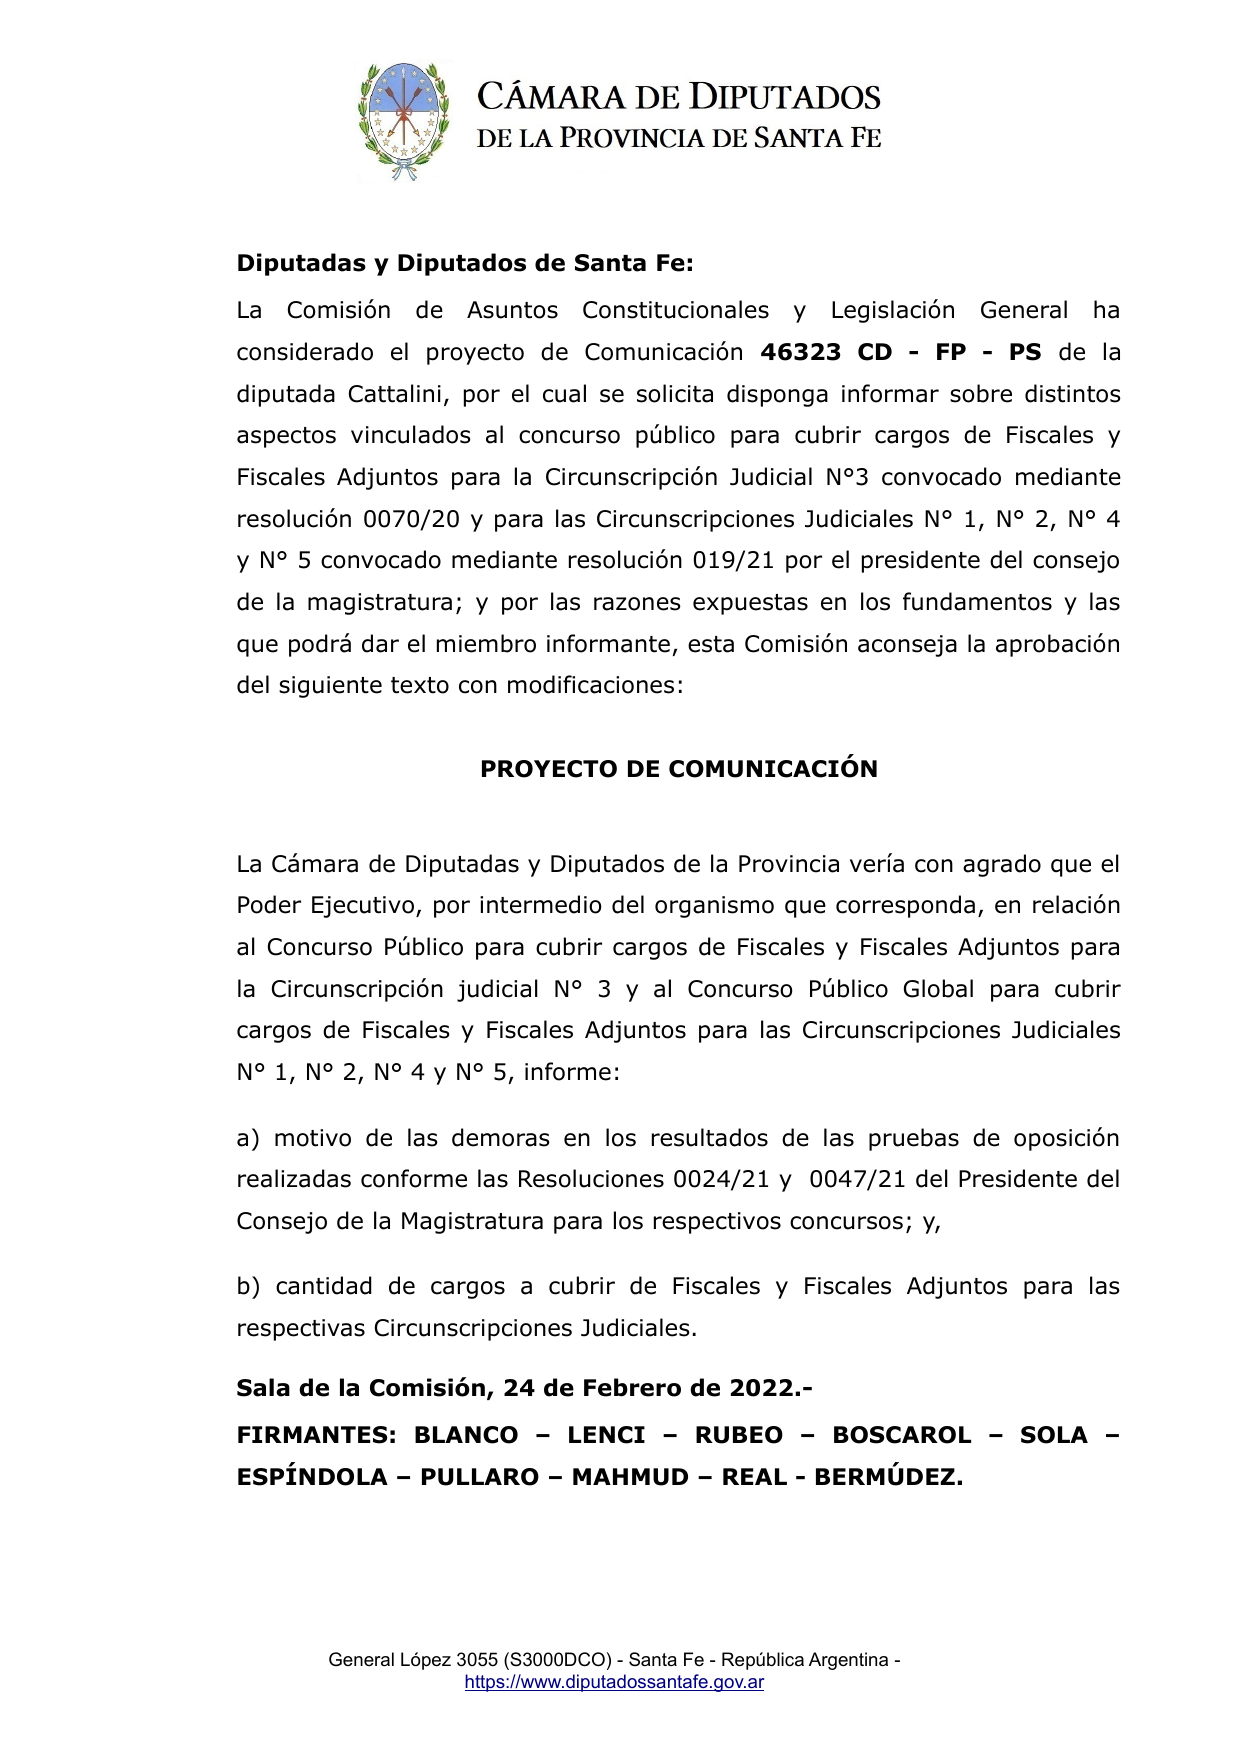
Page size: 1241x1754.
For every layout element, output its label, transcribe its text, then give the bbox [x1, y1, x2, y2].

text b) cantidad de cargos a cubrir de Fiscales y Fiscales Adjuntos para las respectivas Circunscripciones Judiciales. [236, 1272, 1122, 1341]
text La Cámara de Diputadas y Diputados de la Provincia vería con agrado que el Poder Ejecutivo, por intermedio del organismo que corresponda, en relación al Concurso Público para cubrir cargos de Fiscales y Fiscales Adjuntos para la Circunscripción judicial N° 3 y al Concurso Público Global para cubrir cargos de Fiscales y Fiscales Adjuntos para las Circunscripciones Judiciales N° 1, N° 2, N° 4 y N° 5, informe: [236, 849, 1122, 1085]
text La Comisión de Asuntos Constitucionales y Legislación General ha considerado el proyecto de Comunicación 46323 CD - FP - PS de la diputada Cattalini, por el cual se solicita disponga informar sobre distintos aspectos vinculados al concurso público para cubrir cargos de Fiscales y Fiscales Adjuntos para la Circunscripción Judicial N°3 convocado mediante resolución 0070/20 y para las Circunscripciones Judiciales N° 1, N° 2, N° 4 y N° 5 convocado mediante resolución 019/21 por el presidente del consejo de la magistratura; y por las razones expuestas en los fundamentos y las que podrá dar el miembro informante, esta Comisión aconseja la aprobación del siguiente texto con modificaciones: [236, 296, 1122, 698]
text FIRMANTES: BLANCO – LENCI – RUBEO – BOSCAROL – SOLA – ESPÍNDOLA – PULLARO – MAHMUD – REAL - BERMÚDEZ. [236, 1421, 1122, 1490]
picture [354, 59, 886, 183]
text Sala de la Comisión, 24 de Febrero de 2022.- [236, 1373, 1122, 1401]
text a) motivo de las demoras en los resultados de las pruebas de oposición realizadas conforme las Resoluciones 0024/21 y 0047/21 del Presidente del Consejo de la Magistratura para los respectivos concursos; y, [236, 1123, 1122, 1234]
text Diputadas y Diputados de Santa Fe: [236, 248, 1122, 276]
text PROYECTO DE COMUNICACIÓN [236, 754, 1122, 782]
